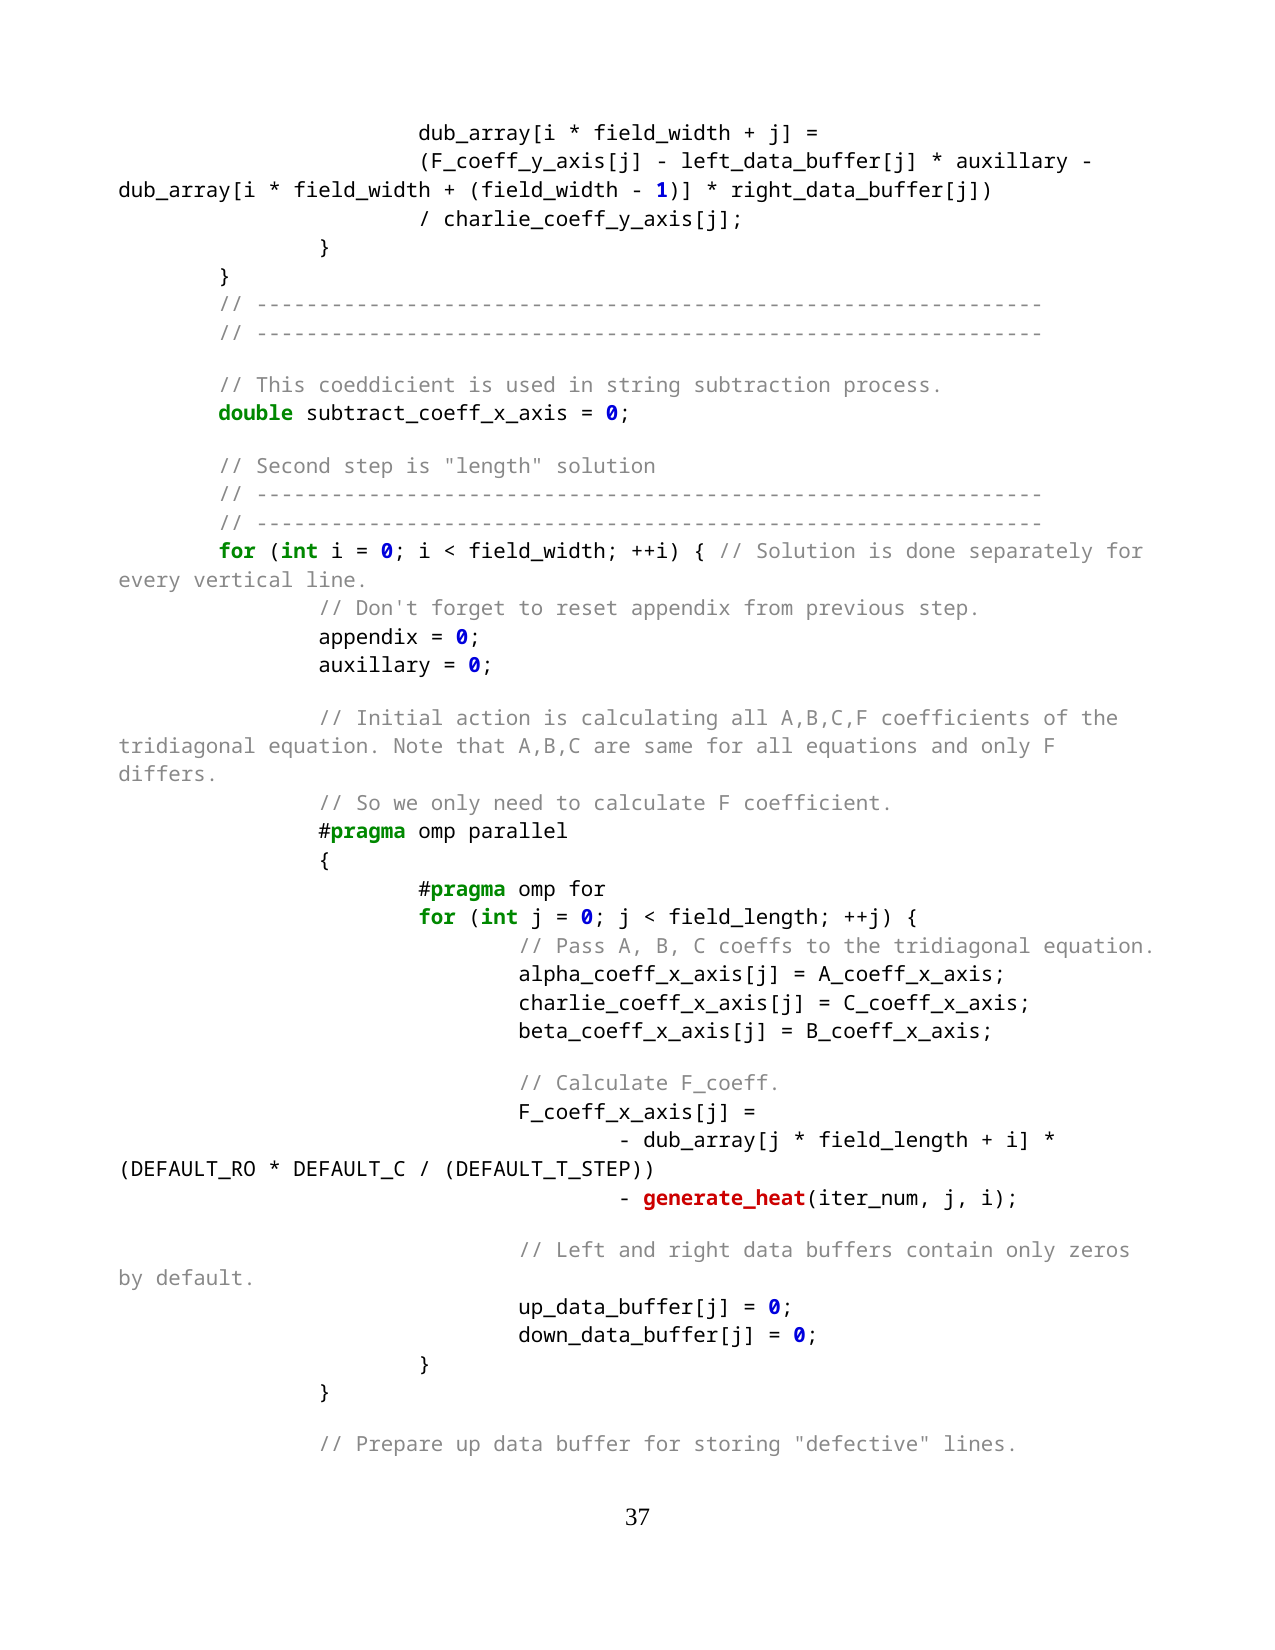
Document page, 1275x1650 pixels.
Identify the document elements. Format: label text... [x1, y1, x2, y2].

text { [118, 845, 1157, 874]
text F_coeff_x_axis[j] = [118, 1097, 1157, 1126]
text } [118, 261, 1157, 289]
text double subtract_coeff_x_axis = 0; [118, 398, 1157, 427]
text appendix = 0; [118, 622, 1157, 650]
text // This coeddicient is used in string subtraction process. [118, 370, 1157, 398]
text // So we only need to calculate F coefficient. [118, 788, 1157, 817]
text up_data_buffer[j] = 0; [118, 1292, 1157, 1320]
text / charlie_coeff_y_axis[j]; [118, 204, 1157, 232]
text beta_coeff_x_axis[j] = B_coeff_x_axis; [118, 1016, 1157, 1045]
text dub_array[i * field_width + j] = [118, 118, 1157, 147]
text down_data_buffer[j] = 0; [118, 1320, 1157, 1349]
text // --------------------------------------------------------------- [118, 318, 1157, 346]
text // --------------------------------------------------------------- [118, 508, 1157, 536]
text auxillary = 0; [118, 650, 1157, 679]
text #pragma omp for [118, 874, 1157, 902]
text - generate_heat(iter_num, j, i); [118, 1183, 1157, 1211]
text // Initial action is calculating all A,B,C,F coefficients of the tridiagonal equation. Note that A,B,C are same for all equations and only F differs. [118, 703, 1157, 788]
text // --------------------------------------------------------------- [118, 479, 1157, 508]
text for (int j = 0; j < field_length; ++j) { [118, 902, 1157, 931]
text // Don't forget to reset appendix from previous step. [118, 593, 1157, 622]
text charlie_coeff_x_axis[j] = C_coeff_x_axis; [118, 988, 1157, 1016]
text } [118, 232, 1157, 261]
text // Second step is "length" solution [118, 451, 1157, 479]
text alpha_coeff_x_axis[j] = A_coeff_x_axis; [118, 959, 1157, 988]
text - dub_array[j * field_length + i] * (DEFAULT_RO * DEFAULT_C / (DEFAULT_T_STEP)) [118, 1126, 1157, 1183]
text #pragma omp parallel [118, 817, 1157, 845]
text (F_coeff_y_axis[j] - left_data_buffer[j] * auxillary - dub_array[i * field_width + (field_width - 1)] * right_data_buffer[j]) [118, 147, 1157, 204]
text for (int i = 0; i < field_width; ++i) { // Solution is done separately for every vertical line. [118, 536, 1157, 593]
text // --------------------------------------------------------------- [118, 289, 1157, 318]
text // Prepare up data buffer for storing "defective" lines. [118, 1429, 1157, 1458]
text } [118, 1377, 1157, 1406]
text // Pass A, B, C coeffs to the tridiagonal equation. [118, 931, 1157, 959]
text // Left and right data buffers contain only zeros by default. [118, 1235, 1157, 1292]
text } [118, 1349, 1157, 1377]
text // Calculate F_coeff. [118, 1068, 1157, 1097]
